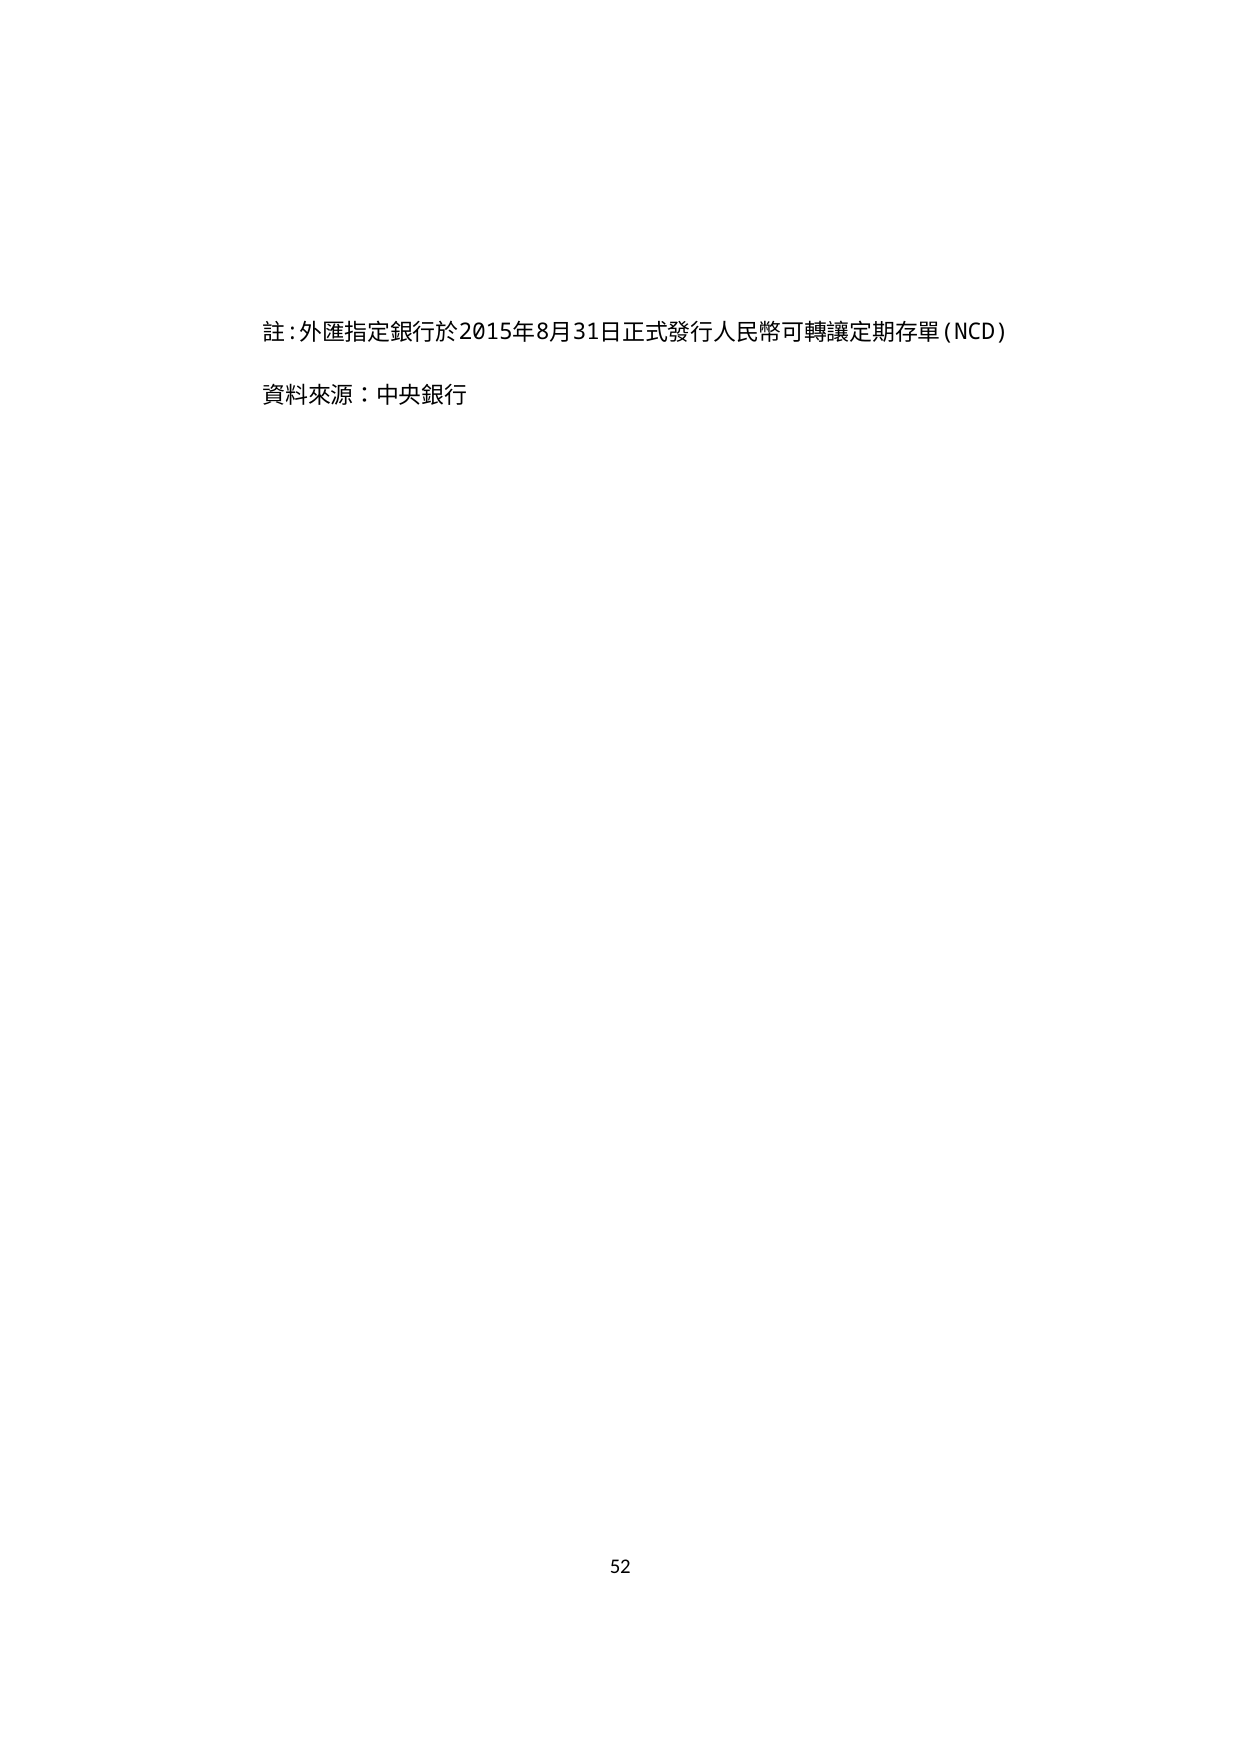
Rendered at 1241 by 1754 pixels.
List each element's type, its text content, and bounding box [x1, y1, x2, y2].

text 資料來源：中央銀行 [262, 352, 1053, 414]
text 註:外匯指定銀行於2015年8月31日正式發行人民幣可轉讓定期存單(NCD) [262, 289, 1053, 352]
